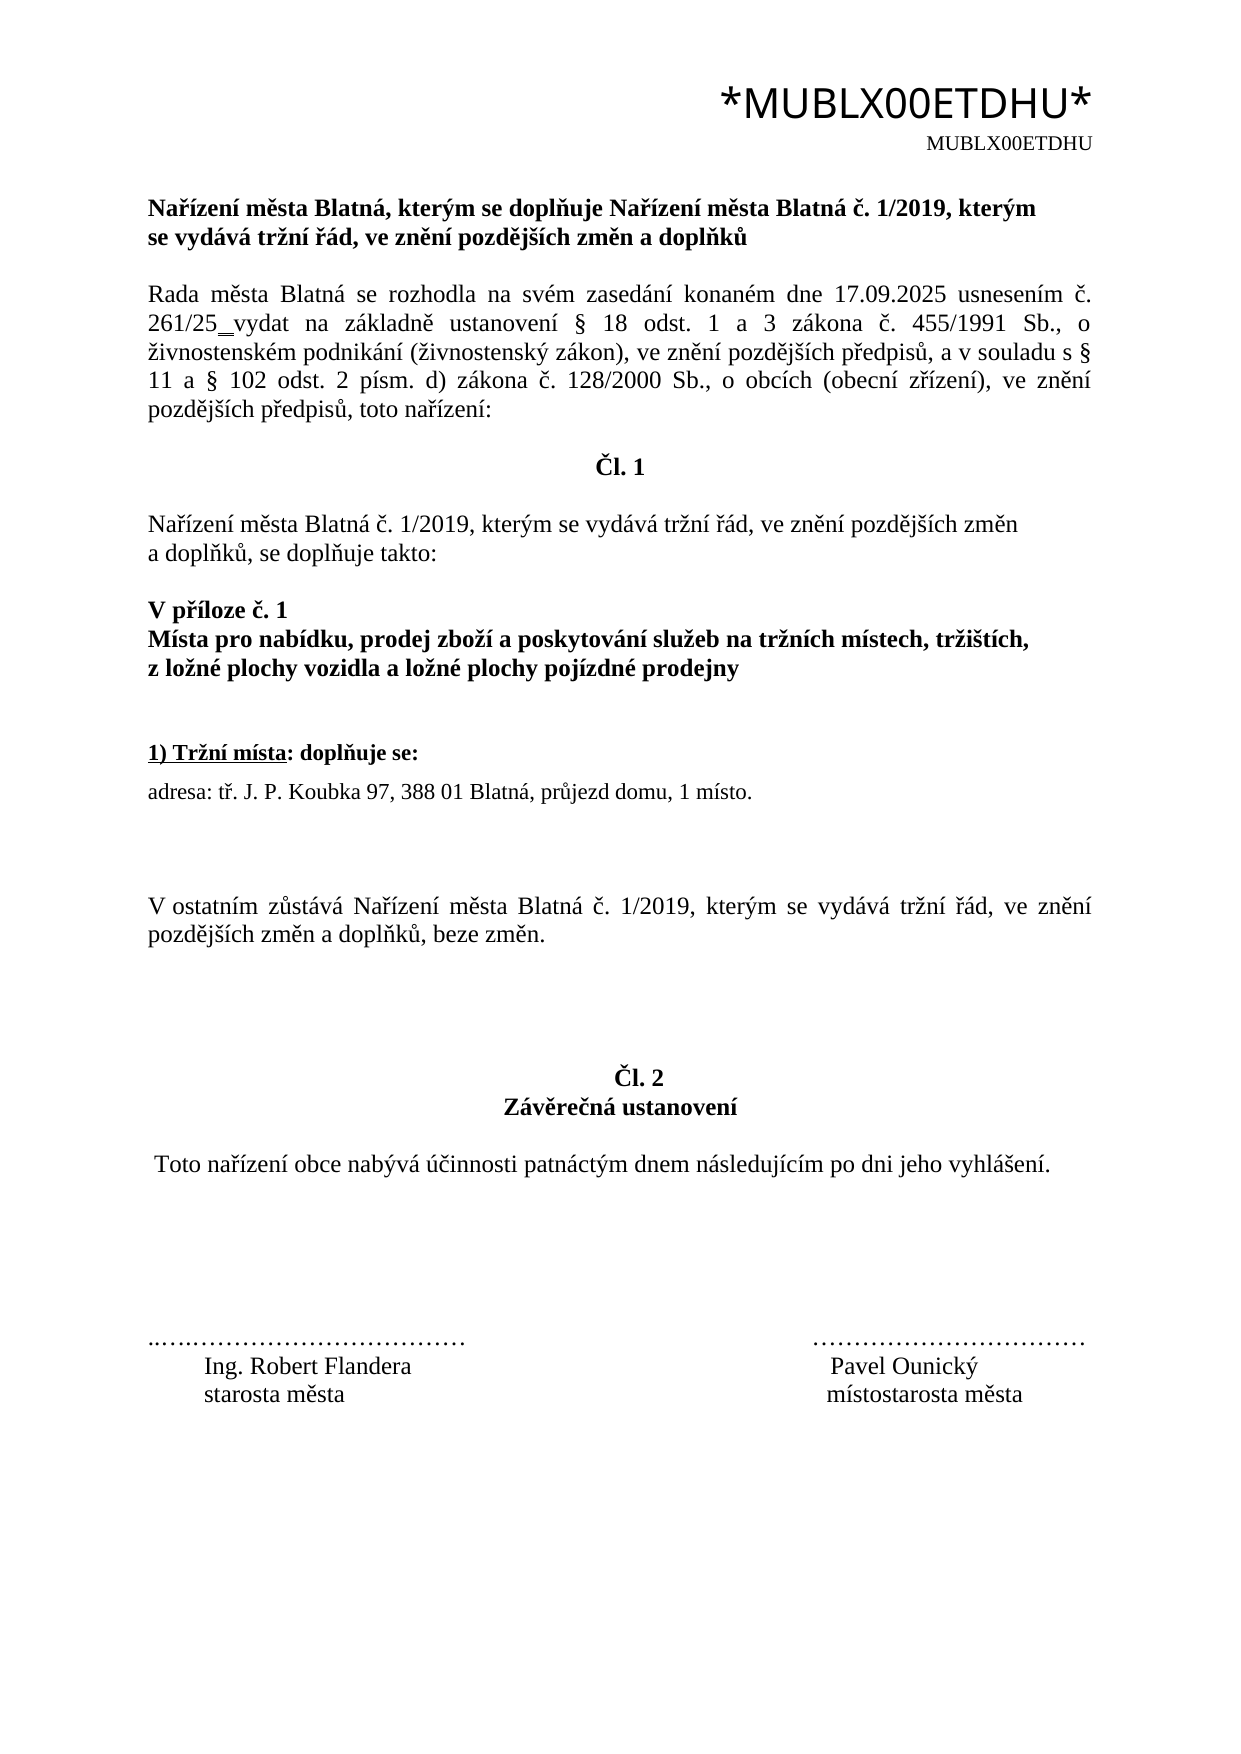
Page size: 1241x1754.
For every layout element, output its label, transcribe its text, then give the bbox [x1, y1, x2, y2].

text ..….…………………………… …………………………… [148, 1322, 1092, 1351]
text adresa: tř. J. P. Koubka 97, 388 01 Blatná, průjezd domu, 1 místo. [148, 778, 1092, 804]
text Nařízení města Blatná, kterým se doplňuje Nařízení města Blatná č. 1/2019, kterým se vydává tržní řád, ve znění pozdějších změn a doplňků [148, 193, 1092, 251]
text Ing. Robert Flandera Pavel Ounický [148, 1351, 1092, 1379]
text Místa pro nabídku, prodej zboží a poskytování služeb na tržních místech, tržištích, z ložné plochy vozidla a ložné plochy pojízdné prodejny [148, 624, 1092, 682]
text starosta města místostarosta města [148, 1379, 1092, 1408]
text Čl. 1 [148, 452, 1092, 481]
text *MUBLX00ETDHU* [148, 74, 1092, 131]
text Závěrečná ustanovení [148, 1092, 1092, 1121]
text Nařízení města Blatná č. 1/2019, kterým se vydává tržní řád, ve znění pozdějších změn a doplňků, se doplňuje takto: [148, 509, 1092, 567]
text Rada města Blatná se rozhodla na svém zasedání konaném dne 17.09.2025 usnesením č. 261/25 vydat na základně ustanovení § 18 odst. 1 a 3 zákona č. 455/1991 Sb., o živnostenském podnikání (živnostenský zákon), ve znění pozdějších předpisů, a v souladu s § 11 a § 102 odst. 2 písm. d) zákona č. 128/2000 Sb., o obcích (obecní zřízení), ve znění pozdějších předpisů, toto nařízení: [148, 279, 1092, 423]
text Toto nařízení obce nabývá účinnosti patnáctým dnem následujícím po dni jeho vyhlášení. [148, 1149, 1092, 1178]
text 1) Tržní místa: doplňuje se: [148, 739, 1092, 766]
text V příloze č. 1 [148, 596, 1092, 624]
text V ostatním zůstává Nařízení města Blatná č. 1/2019, kterým se vydává tržní řád, ve znění pozdějších změn a doplňků, beze změn. [148, 891, 1092, 948]
text MUBLX00ETDHU [148, 131, 1092, 155]
text Čl. 2 [185, 1063, 1092, 1092]
